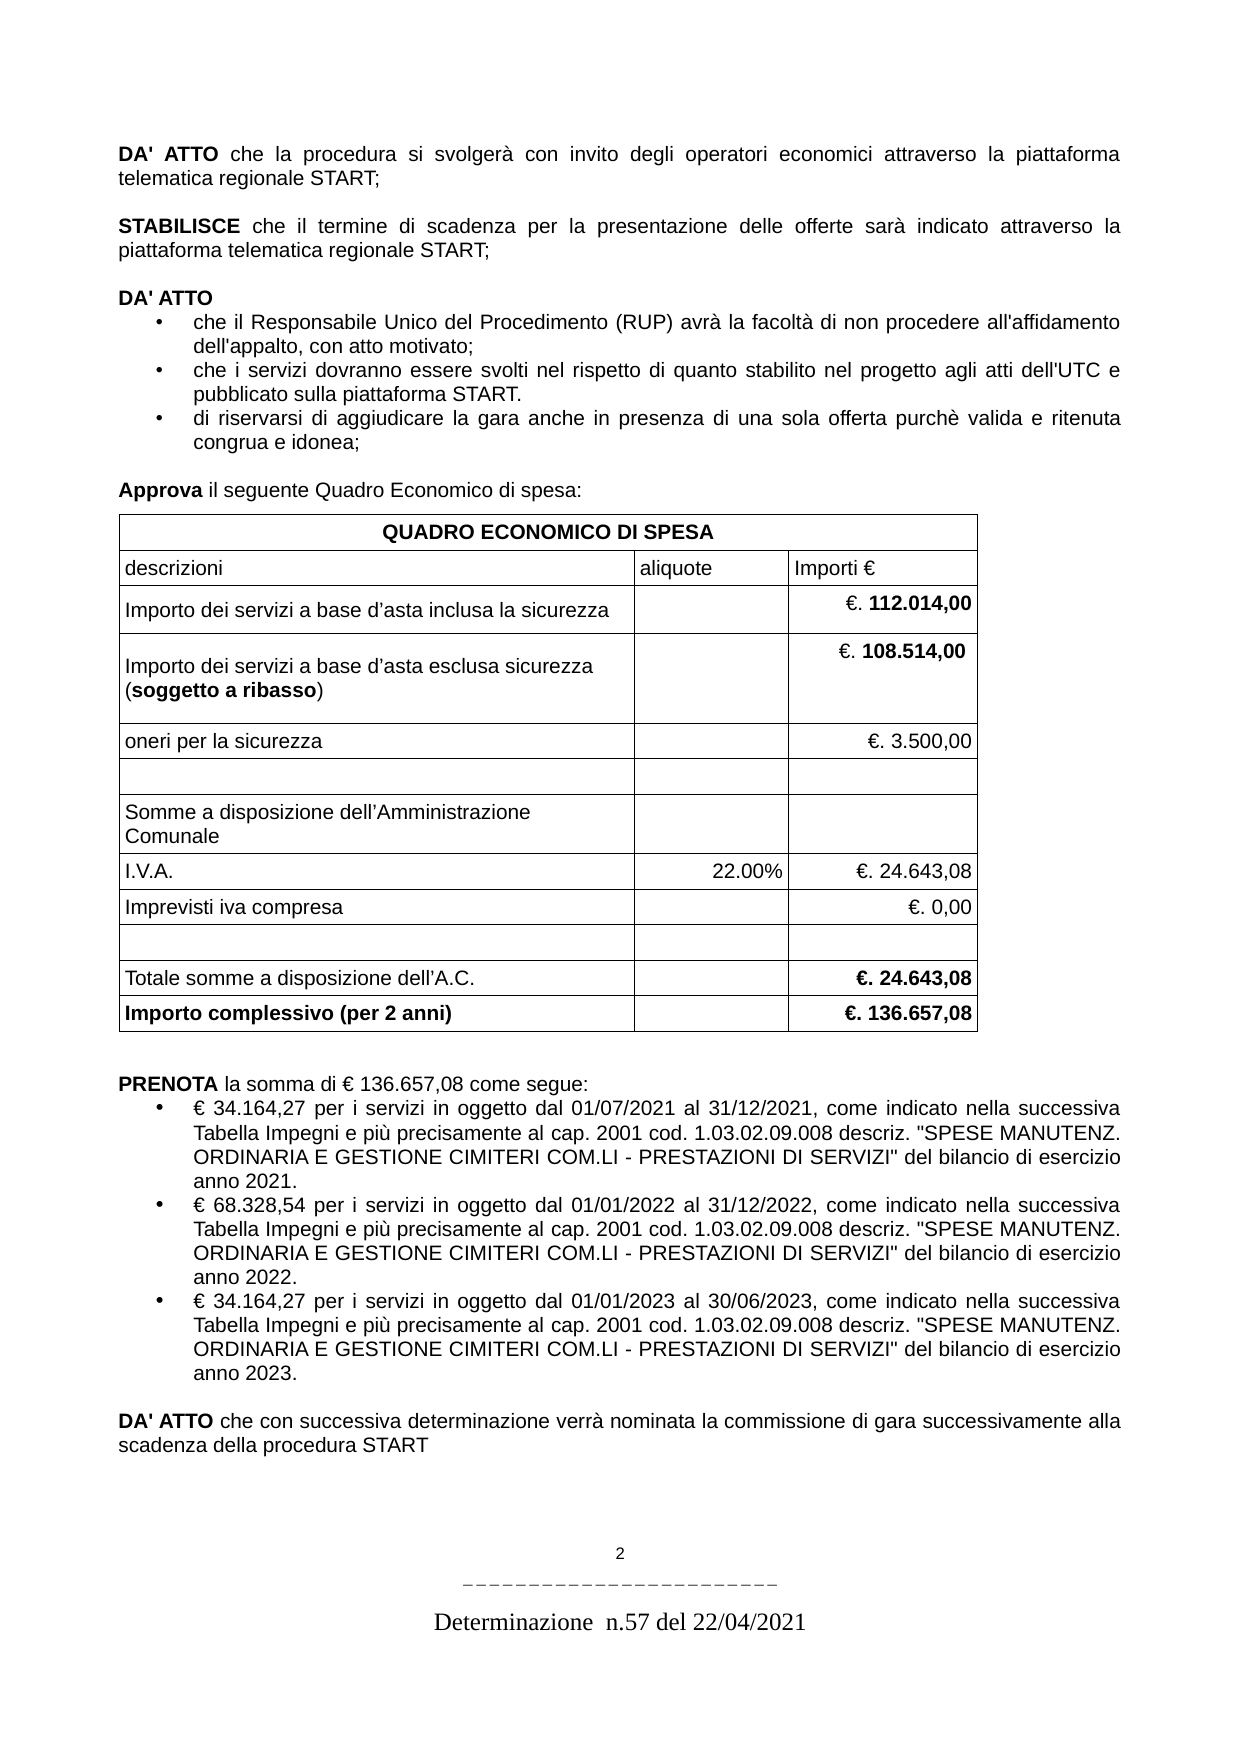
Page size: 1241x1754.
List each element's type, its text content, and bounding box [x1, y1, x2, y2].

table_cell I.V.A. [120, 854, 634, 889]
table_cell descrizioni [120, 551, 634, 585]
table_header QUADRO ECONOMICO DI SPESA [120, 515, 977, 550]
table_cell €. 108.514,00 [789, 634, 977, 723]
table_cell [789, 759, 977, 794]
table_cell Importo complessivo (per 2 anni) [120, 996, 634, 1031]
list € 34.164,27 per i servizi in oggetto dal 01/07/2021 al 31/12/2021, come indicato nella successiva Tabella Impegni e più precisamente al cap. 2001 cod. 1.03.02.09.008 descriz. "SPESE MANUTENZ. ORDINARIA E GESTIONE CIMITERI COM.LI - PRESTAZIONI DI SERVIZI" del bilancio di esercizio anno 2021. [156, 1096, 1122, 1192]
table_cell [789, 795, 977, 853]
table_cell [635, 890, 788, 924]
table_cell €. 112.014,00 [789, 586, 977, 633]
text Approva il seguente Quadro Economico di spesa: [118, 478, 1122, 502]
table_cell [635, 996, 788, 1031]
table_cell €. 24.643,08 [789, 854, 977, 889]
list € 34.164,27 per i servizi in oggetto dal 01/01/2023 al 30/06/2023, come indicato nella successiva Tabella Impegni e più precisamente al cap. 2001 cod. 1.03.02.09.008 descriz. "SPESE MANUTENZ. ORDINARIA E GESTIONE CIMITERI COM.LI - PRESTAZIONI DI SERVIZI" del bilancio di esercizio anno 2023. [156, 1289, 1122, 1385]
table_cell €. 3.500,00 [789, 724, 977, 758]
table_cell Imprevisti iva compresa [120, 890, 634, 924]
table_cell Somme a disposizione dell’Amministrazione Comunale [120, 795, 634, 853]
list che il Responsabile Unico del Procedimento (RUP) avrà la facoltà di non procedere all'affidamento dell'appalto, con atto motivato; [156, 310, 1122, 358]
table_cell Importi € [789, 551, 977, 585]
table_cell €. 24.643,08 [789, 961, 977, 995]
table_cell Importo dei servizi a base d’asta inclusa la sicurezza [120, 586, 634, 633]
text STABILISCE che il termine di scadenza per la presentazione delle offerte sarà indicato attraverso la piattaforma telematica regionale START; [118, 214, 1122, 262]
table_cell [635, 925, 788, 960]
text DA' ATTO che con successiva determinazione verrà nominata la commissione di gara successivamente alla scadenza della procedura START [118, 1409, 1122, 1457]
text PRENOTA la somma di € 136.657,08 come segue: [118, 1072, 1122, 1096]
list di riservarsi di aggiudicare la gara anche in presenza di una sola offerta purchè valida e ritenuta congrua e idonea; [156, 406, 1122, 454]
table_cell [120, 925, 634, 960]
list che i servizi dovranno essere svolti nel rispetto di quanto stabilito nel progetto agli atti dell'UTC e pubblicato sulla piattaforma START. [156, 358, 1122, 406]
table_cell €. 0,00 [789, 890, 977, 924]
table_cell [635, 961, 788, 995]
table_cell oneri per la sicurezza [120, 724, 634, 758]
table_cell €. 136.657,08 [789, 996, 977, 1031]
text DA' ATTO [118, 286, 1122, 310]
table_cell [120, 759, 634, 794]
table_cell [789, 925, 977, 960]
table_cell Importo dei servizi a base d’asta esclusa sicurezza (soggetto a ribasso) [120, 634, 634, 723]
table_cell aliquote [635, 551, 788, 585]
table_cell [635, 634, 788, 723]
table_cell [635, 795, 788, 853]
table_cell [635, 759, 788, 794]
table_cell 22,00% [635, 854, 788, 889]
table_cell [635, 724, 788, 758]
table_cell Totale somme a disposizione dell’A.C. [120, 961, 634, 995]
list € 68.328,54 per i servizi in oggetto dal 01/01/2022 al 31/12/2022, come indicato nella successiva Tabella Impegni e più precisamente al cap. 2001 cod. 1.03.02.09.008 descriz. "SPESE MANUTENZ. ORDINARIA E GESTIONE CIMITERI COM.LI - PRESTAZIONI DI SERVIZI" del bilancio di esercizio anno 2022. [156, 1192, 1122, 1289]
table_cell [635, 586, 788, 633]
text DA' ATTO che la procedura si svolgerà con invito degli operatori economici attraverso la piattaforma telematica regionale START; [118, 142, 1122, 190]
